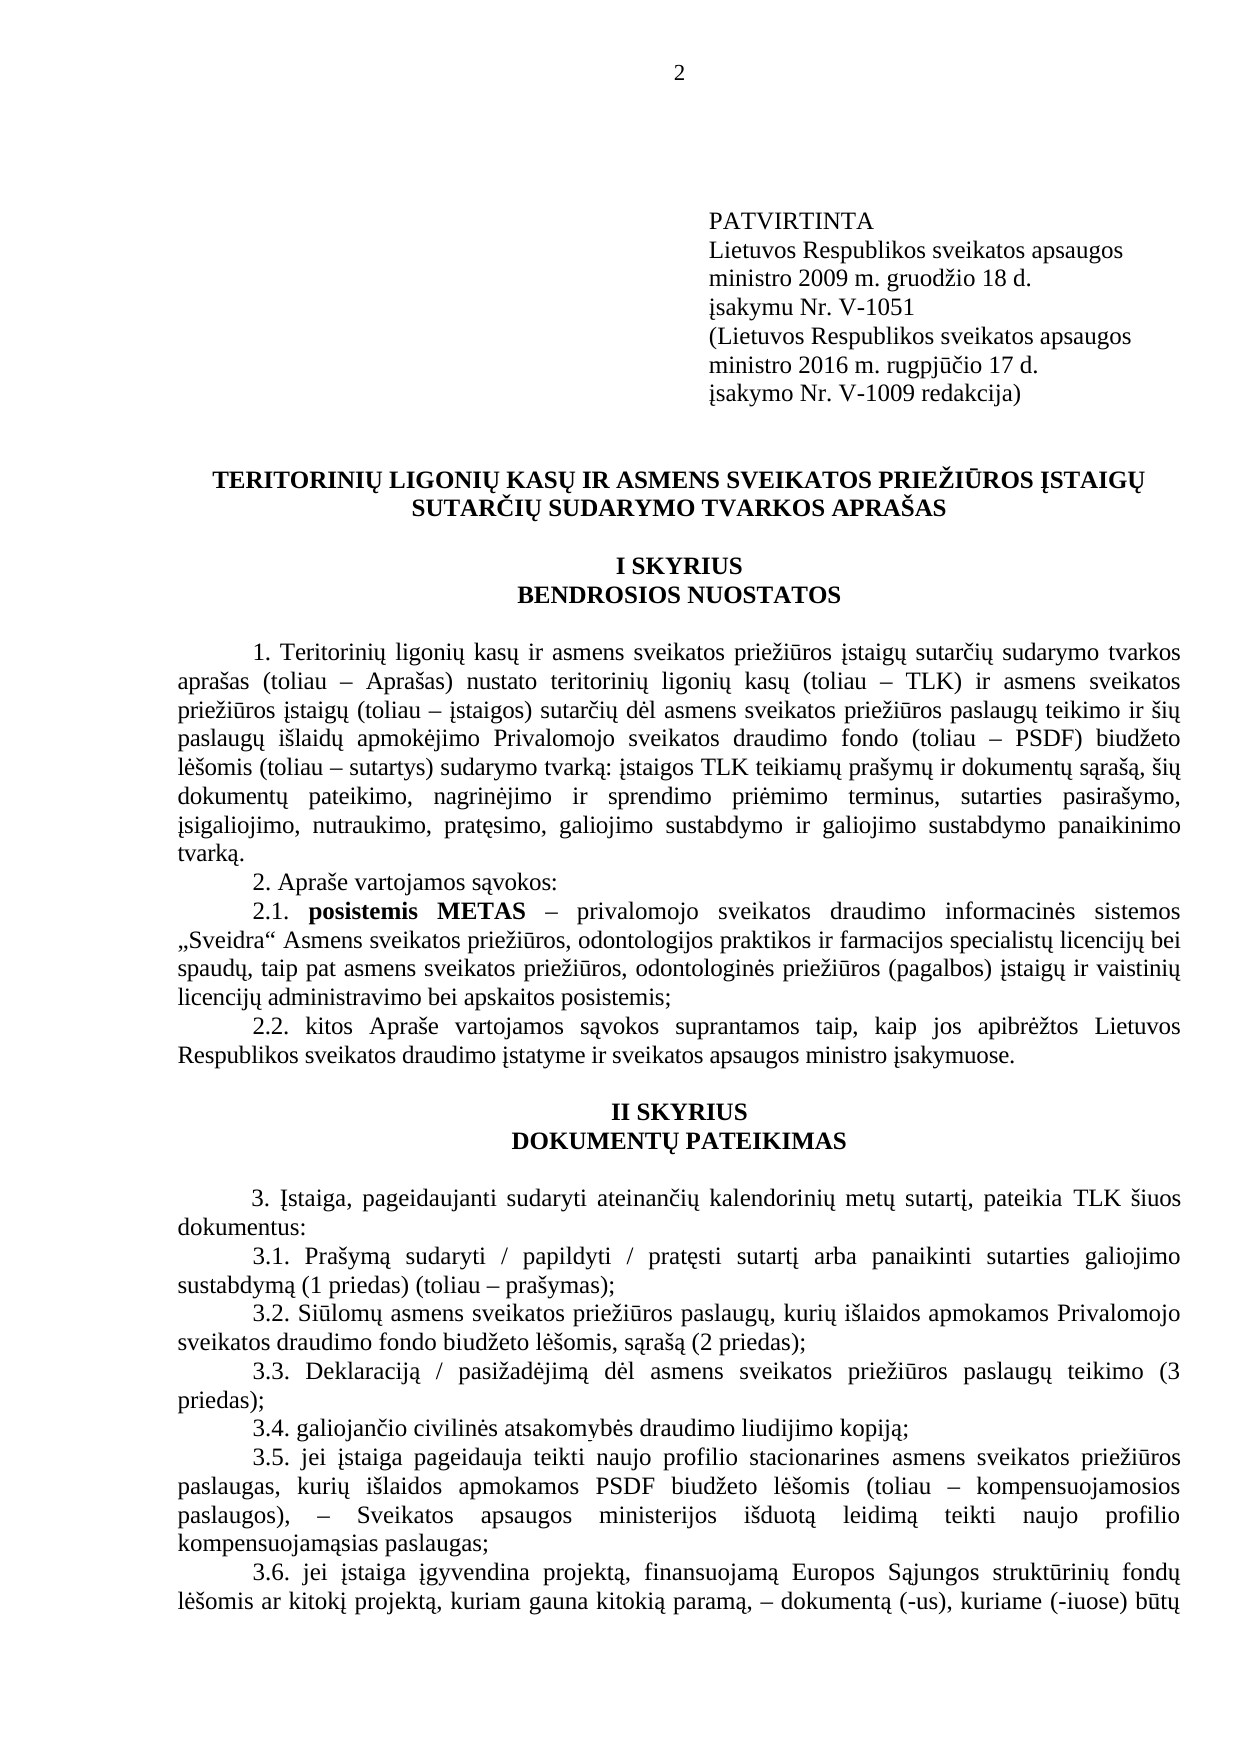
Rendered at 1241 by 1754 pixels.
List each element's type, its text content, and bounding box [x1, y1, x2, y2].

text 3. Įstaiga, pageidaujanti sudaryti ateinančių kalendorinių metų sutartį, pateikia TLK šiuos dokumentus: [177, 1183, 1181, 1241]
text II SKYRIUS [177, 1097, 1181, 1126]
text 2. Apraše vartojamos sąvokos: [177, 867, 1181, 896]
text 3.6. jei įstaiga įgyvendina projektą, finansuojamą Europos Sąjungos struktūrinių fondų lėšomis ar kitokį projektą, kuriam gauna kitokią paramą, – dokumentą (-us), kuriame (-iuose) būtų [177, 1557, 1181, 1615]
text 3.5. jei įstaiga pageidauja teikti naujo profilio stacionarines asmens sveikatos priežiūros paslaugas, kurių išlaidos apmokamos PSDF biudžeto lėšomis (toliau – kompensuojamosios paslaugos), – Sveikatos apsaugos ministerijos išduotą leidimą teikti naujo profilio kompensuojamąsias paslaugas; [177, 1442, 1181, 1557]
text įsakymo Nr. V-1009 redakcija) [709, 378, 1181, 407]
text 1. Teritorinių ligonių kasų ir asmens sveikatos priežiūros įstaigų sutarčių sudarymo tvarkos aprašas (toliau – Aprašas) nustato teritorinių ligonių kasų (toliau – TLK) ir asmens sveikatos priežiūros įstaigų (toliau – įstaigos) sutarčių dėl asmens sveikatos priežiūros paslaugų teikimo ir šių paslaugų išlaidų apmokėjimo Privalomojo sveikatos draudimo fondo (toliau – PSDF) biudžeto lėšomis (toliau – sutartys) sudarymo tvarką: įstaigos TLK teikiamų prašymų ir dokumentų sąrašą, šių dokumentų pateikimo, nagrinėjimo ir sprendimo priėmimo terminus, sutarties pasirašymo, įsigaliojimo, nutraukimo, pratęsimo, galiojimo sustabdymo ir galiojimo sustabdymo panaikinimo tvarką. [177, 637, 1181, 867]
text I SKYRIUS [177, 551, 1181, 580]
text 2.2. kitos Apraše vartojamos sąvokos suprantamos taip, kaip jos apibrėžtos Lietuvos Respublikos sveikatos draudimo įstatyme ir sveikatos apsaugos ministro įsakymuose. [177, 1011, 1181, 1068]
text Lietuvos Respublikos sveikatos apsaugos ministro 2009 m. gruodžio 18 d. [709, 235, 1181, 292]
text 3.3. Deklaraciją / pasižadėjimą dėl asmens sveikatos priežiūros paslaugų teikimo (3 priedas); [177, 1356, 1181, 1413]
text (Lietuvos Respublikos sveikatos apsaugos ministro 2016 m. rugpjūčio 17 d. [709, 321, 1181, 378]
text 3.4. galiojančio civilinės atsakomybės draudimo liudijimo kopiją; [177, 1413, 1181, 1442]
text DOKUMENTŲ PATEIKIMAS [177, 1126, 1181, 1155]
text TERITORINIŲ LIGONIŲ KASŲ IR ASMENS SVEIKATOS PRIEŽIŪROS ĮSTAIGŲ SUTARČIŲ SUDARYMO TVARKOS APRAŠAS [177, 465, 1181, 522]
text įsakymu Nr. V-1051 [709, 292, 1181, 321]
text 3.2. Siūlomų asmens sveikatos priežiūros paslaugų, kurių išlaidos apmokamos Privalomojo sveikatos draudimo fondo biudžeto lėšomis, sąrašą (2 priedas); [177, 1298, 1181, 1356]
text 2.1. posistemis METAS – privalomojo sveikatos draudimo informacinės sistemos „Sveidra“ Asmens sveikatos priežiūros, odontologijos praktikos ir farmacijos specialistų licencijų bei spaudų, taip pat asmens sveikatos priežiūros, odontologinės priežiūros (pagalbos) įstaigų ir vaistinių licencijų administravimo bei apskaitos posistemis; [177, 896, 1181, 1011]
text BENDROSIOS NUOSTATOS [177, 580, 1181, 608]
text 3.1. Prašymą sudaryti / papildyti / pratęsti sutartį arba panaikinti sutarties galiojimo sustabdymą (1 priedas) (toliau ‒ prašymas); [177, 1241, 1181, 1298]
text PATVIRTINTA [709, 206, 1181, 235]
